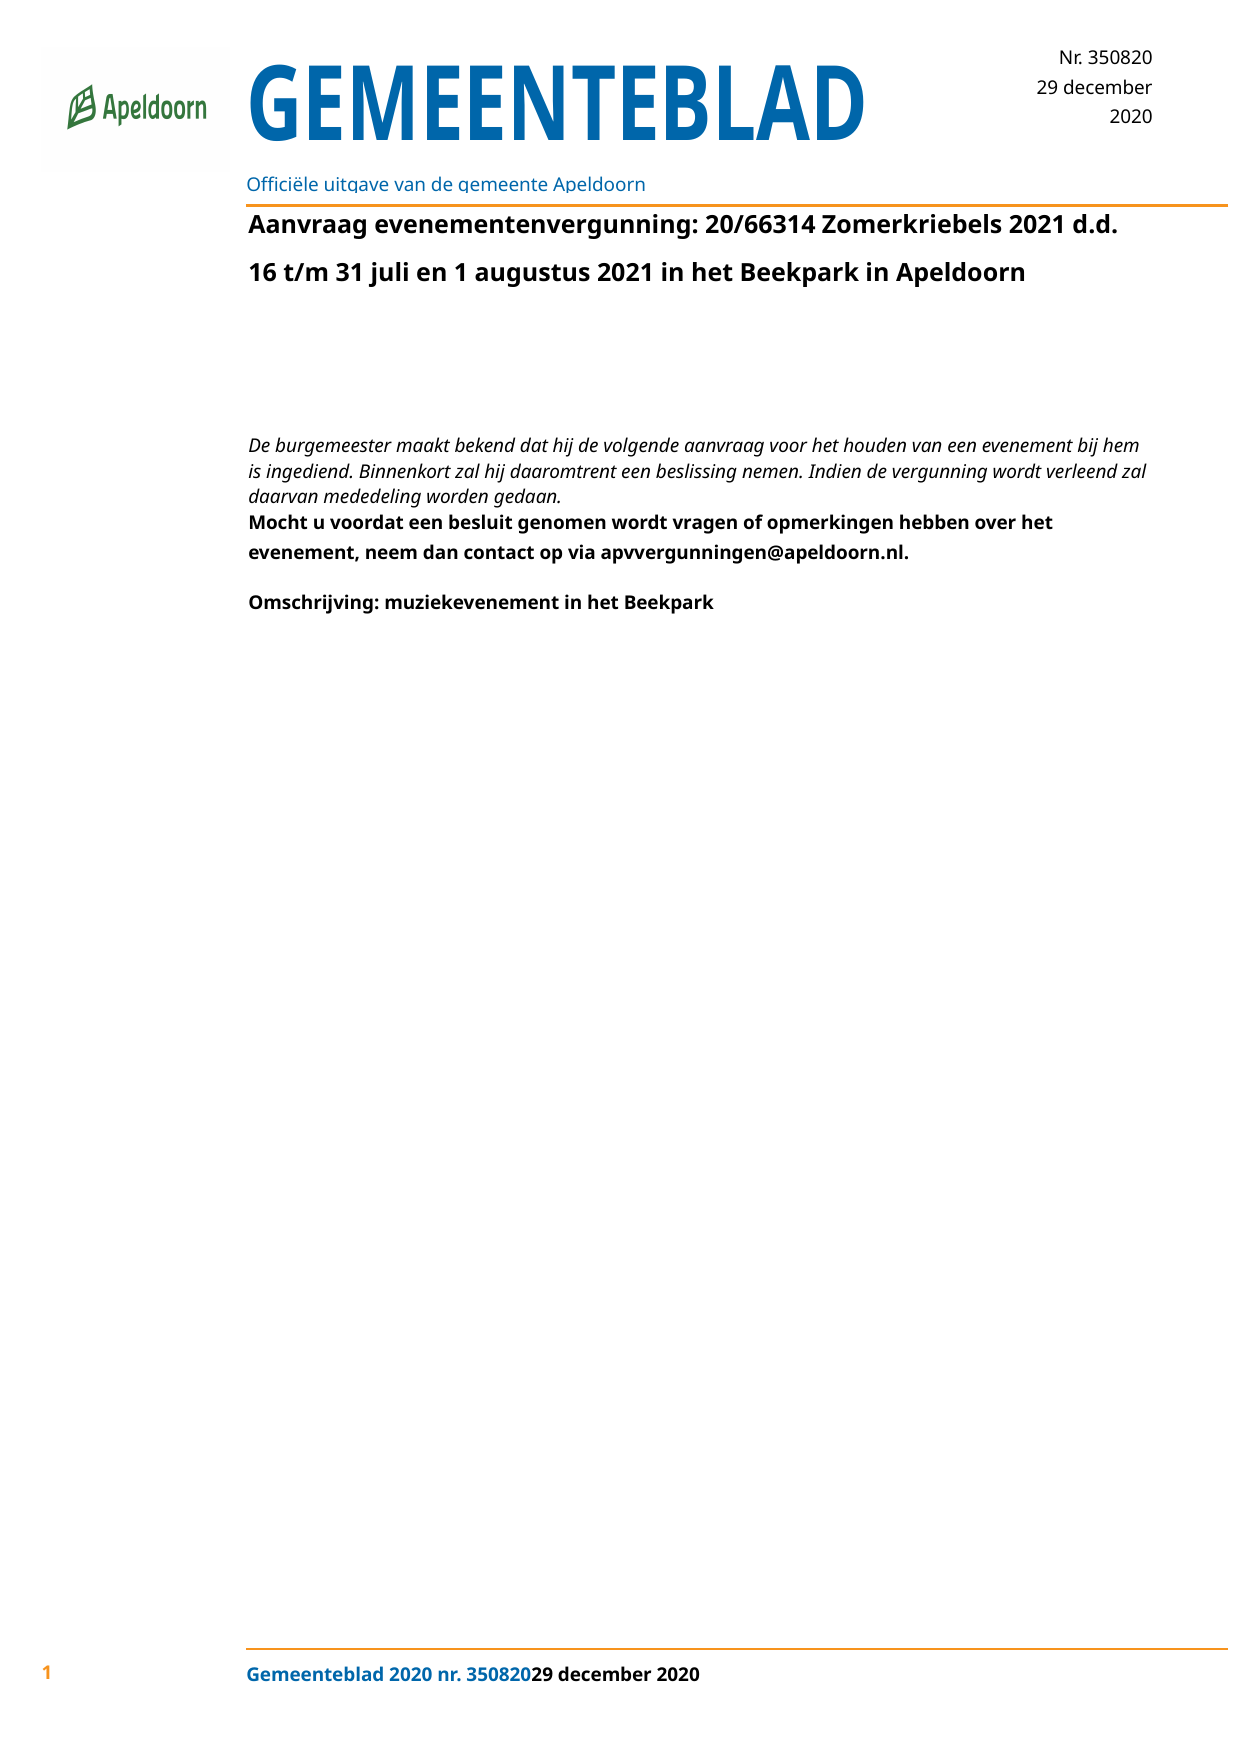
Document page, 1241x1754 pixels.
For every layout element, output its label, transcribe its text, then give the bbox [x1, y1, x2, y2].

text Omschrijving: muziekevenement in het Beekpark [248, 589, 1152, 615]
picture [41, 47, 231, 172]
text De burgemeester maakt bekend dat hij de volgende aanvraag voor het houden van een evenement bij hem is ingediend. Binnenkort zal hij daaromtrent een beslissing nemen. Indien de vergunning wordt verleend zal daarvan mededeling worden gedaan. [248, 432, 1152, 509]
text Mocht u voordat een besluit genomen wordt vragen of opmerkingen hebben over het evenement, neem dan contact op via apvvergunningen@apeldoorn.nl. [248, 509, 1152, 565]
text Aanvraag evenementenvergunning: 20/66314 Zomerkriebels 2021 d.d. 16 t/m 31 juli en 1 augustus 2021 in het Beekpark in Apeldoorn [248, 207, 1152, 288]
